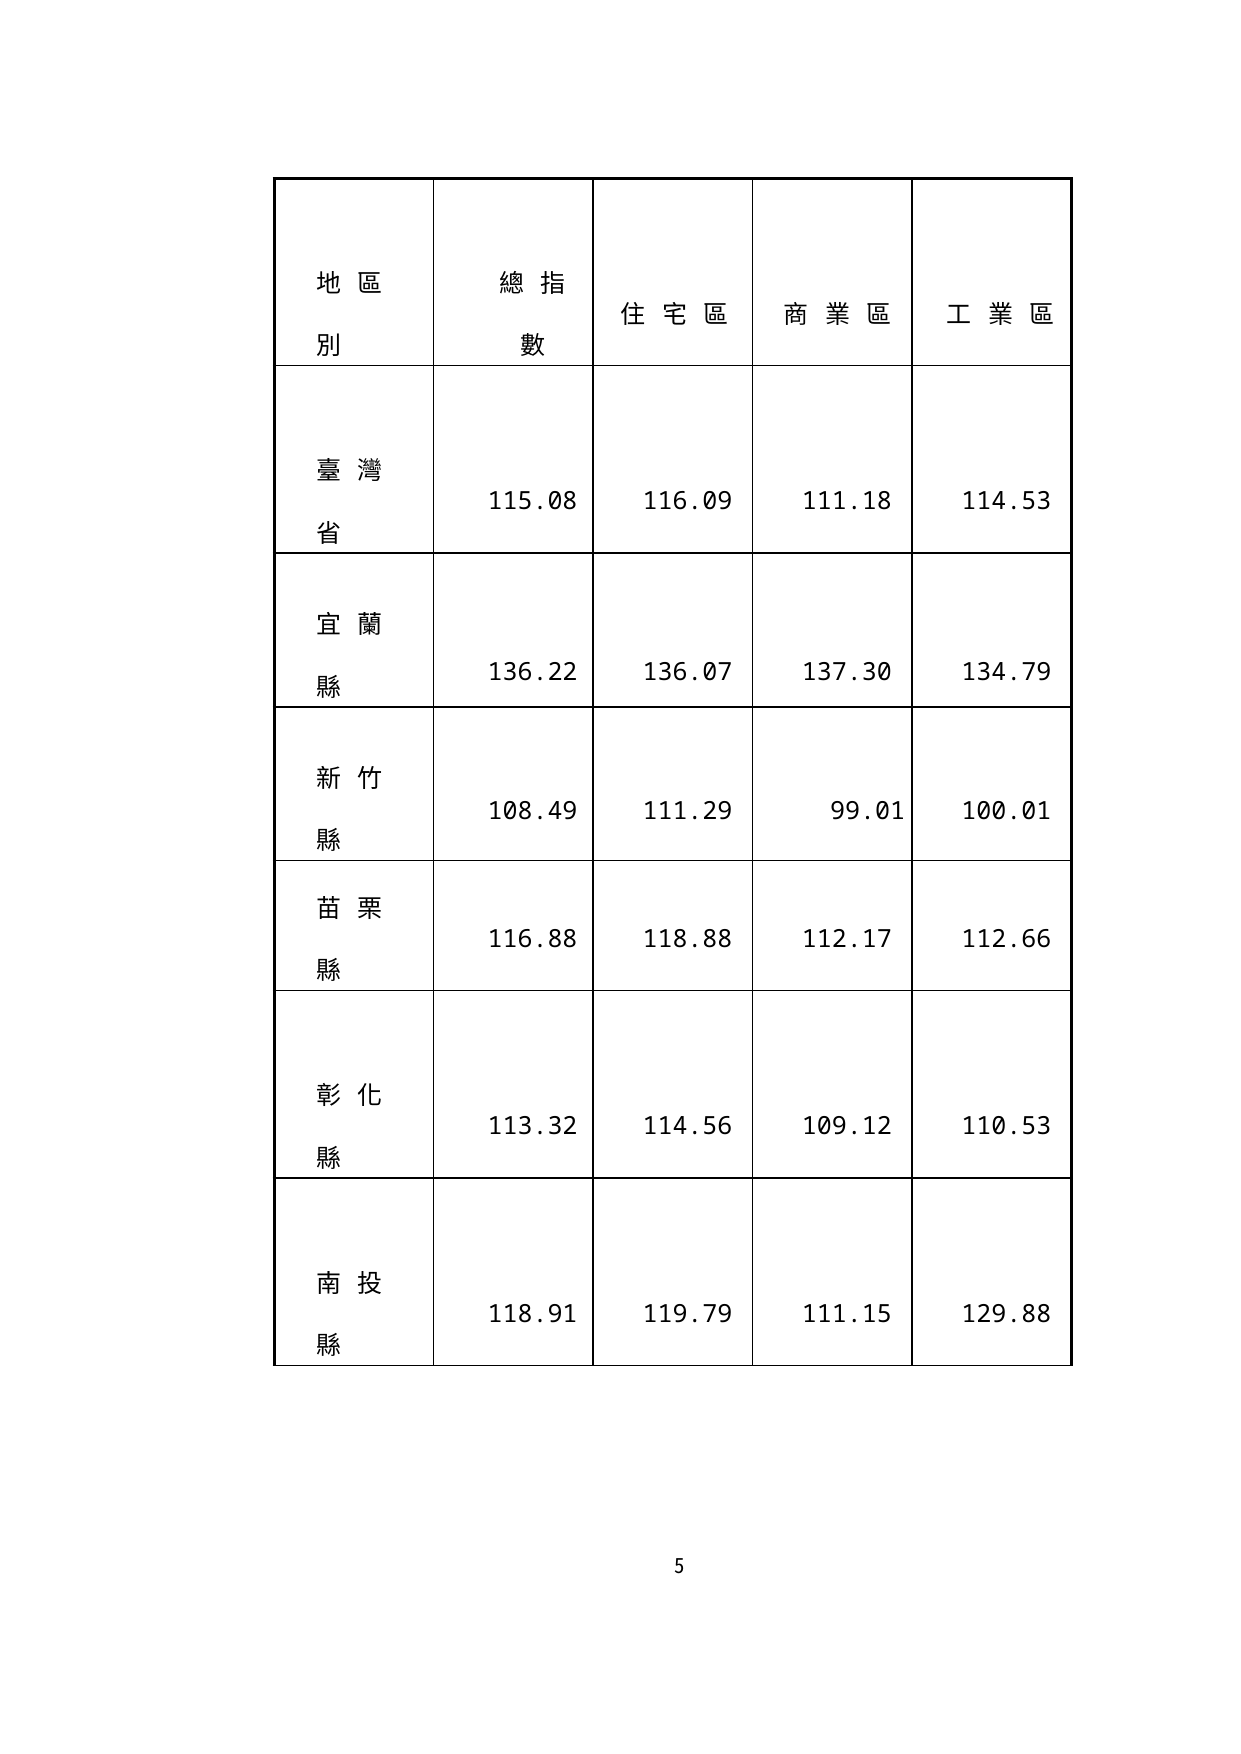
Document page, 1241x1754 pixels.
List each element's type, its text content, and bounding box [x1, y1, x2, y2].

table_cell 134.79 [913, 554, 1070, 706]
table_cell 臺灣省 [276, 366, 433, 552]
table_cell 99.01 [753, 708, 911, 860]
table_cell 118.88 [594, 861, 752, 990]
table_cell 137.30 [753, 554, 911, 706]
table_cell 113.32 [434, 991, 592, 1177]
table_cell 110.53 [913, 991, 1070, 1177]
table_header 住宅區 [594, 180, 752, 365]
table_cell 112.66 [913, 861, 1070, 990]
table_cell 宜蘭縣 [276, 554, 433, 706]
table_header 商業區 [753, 180, 911, 365]
table_cell 苗栗縣 [276, 861, 433, 990]
table_header 總指數 [434, 180, 592, 365]
table_cell 114.56 [594, 991, 752, 1177]
table_cell 109.12 [753, 991, 911, 1177]
table_cell 136.22 [434, 554, 592, 706]
table_cell 116.09 [594, 366, 752, 552]
table_cell 116.88 [434, 861, 592, 990]
table_cell 115.08 [434, 366, 592, 552]
table_cell 129.88 [913, 1179, 1070, 1365]
table_cell 119.79 [594, 1179, 752, 1365]
table_cell 108.49 [434, 708, 592, 860]
table_cell 111.29 [594, 708, 752, 860]
table_cell 114.53 [913, 366, 1070, 552]
table_cell 118.91 [434, 1179, 592, 1365]
table_cell 112.17 [753, 861, 911, 990]
table_cell 136.07 [594, 554, 752, 706]
table_header 地區別 [276, 180, 433, 365]
table_cell 100.01 [913, 708, 1070, 860]
table_cell 111.18 [753, 366, 911, 552]
table_cell 新竹縣 [276, 708, 433, 860]
table_cell 彰化縣 [276, 991, 433, 1177]
table_cell 111.15 [753, 1179, 911, 1365]
table_cell 南投縣 [276, 1179, 433, 1365]
table_header 工業區 [913, 180, 1070, 365]
